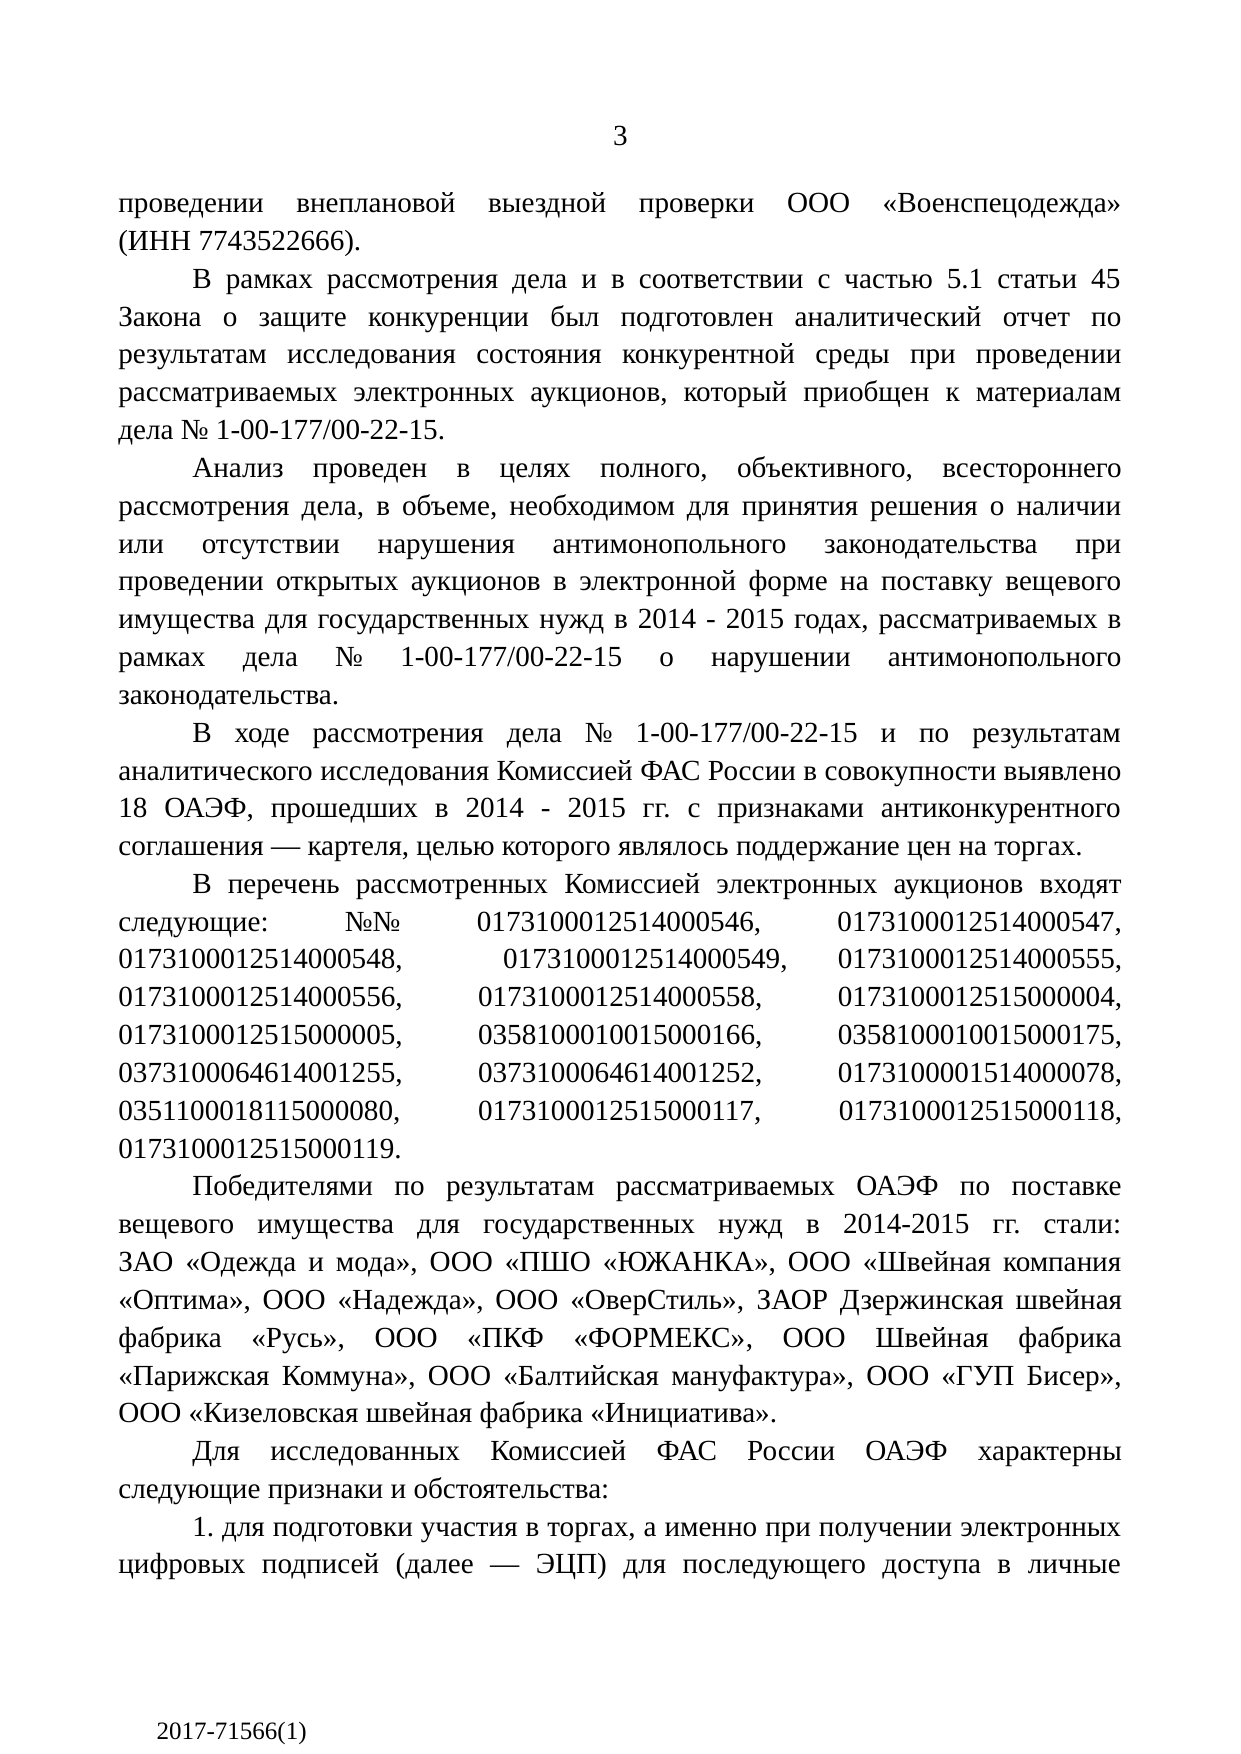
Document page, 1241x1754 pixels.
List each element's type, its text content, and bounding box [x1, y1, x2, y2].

text проведении внеплановой выездной проверки ООО «Военспецодежда» (ИНН 7743522666). [118, 181, 1122, 257]
text В перечень рассмотренных Комиссией электронных аукционов входят следующие: №№ 0173100012514000546, 0173100012514000547, 0173100012514000548, 0173100012514000549, 0173100012514000555, 0173100012514000556, 0173100012514000558, 0173100012515000004, 0173100012515000005, 0358100010015000166, 0358100010015000175, 0373100064614001255, 0373100064614001252, 0173100001514000078, 0351100018115000080, 0173100012515000117, 0173100012515000118, 0173100012515000119. [118, 862, 1122, 1164]
text В ходе рассмотрения дела № 1-00-177/00-22-15 и по результатам аналитического исследования Комиссией ФАС России в совокупности выявлено 18 ОАЭФ, прошедших в 2014 - 2015 гг. с признаками антиконкурентного соглашения — картеля, целью которого являлось поддержание цен на торгах. [118, 711, 1122, 862]
list для подготовки участия в торгах, а именно при получении электронных цифровых подписей (далее — ЭЦП) для последующего доступа в личные [118, 1504, 1122, 1580]
text Анализ проведен в целях полного, объективного, всестороннего рассмотрения дела, в объеме, необходимом для принятия решения о наличии или отсутствии нарушения антимонопольного законодательства при проведении открытых аукционов в электронной форме на поставку вещевого имущества для государственных нужд в 2014 - 2015 годах, рассматриваемых в рамках дела № 1-00-177/00-22-15 о нарушении антимонопольного законодательства. [118, 446, 1122, 711]
text Для исследованных Комиссией ФАС России ОАЭФ характерны следующие признаки и обстоятельства: [118, 1429, 1122, 1504]
text Победителями по результатам рассматриваемых ОАЭФ по поставке вещевого имущества для государственных нужд в 2014-2015 гг. стали: ЗАО «Одежда и мода», ООО «ПШО «ЮЖАНКА», ООО «Швейная компания «Оптима», ООО «Надежда», ООО «ОверСтиль», ЗАОР Дзержинская швейная фабрика «Русь», ООО «ПКФ «ФОРМЕКС», ООО Швейная фабрика «Парижская Коммуна», ООО «Балтийская мануфактура», ООО «ГУП Бисер», ООО «Кизеловская швейная фабрика «Инициатива». [118, 1164, 1122, 1429]
text В рамках рассмотрения дела и в соответствии с частью 5.1 статьи 45 Закона о защите конкуренции был подготовлен аналитический отчет по результатам исследования состояния конкурентной среды при проведении рассматриваемых электронных аукционов, который приобщен к материалам дела № 1-00-177/00-22-15. [118, 257, 1122, 446]
